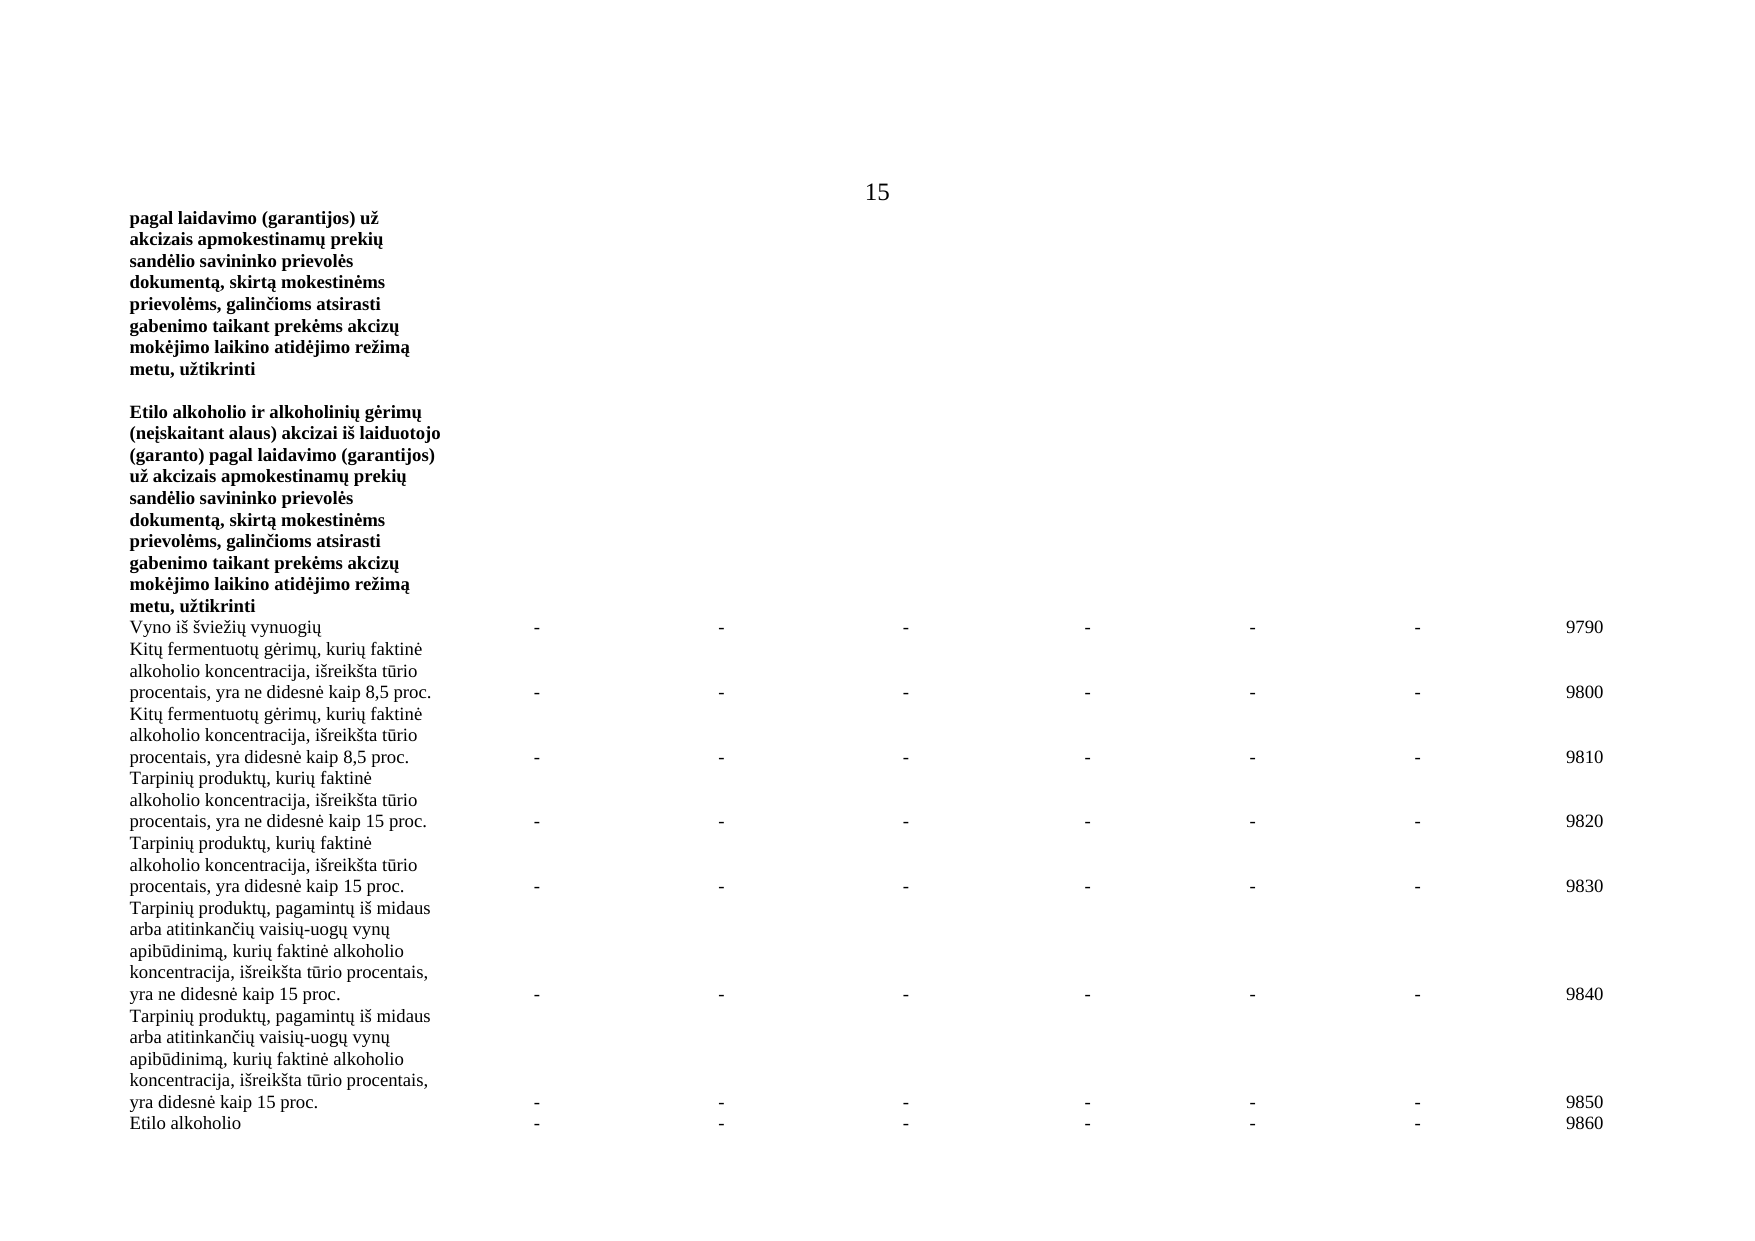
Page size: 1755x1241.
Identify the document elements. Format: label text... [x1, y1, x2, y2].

table_cell - [1320, 1005, 1515, 1112]
table_cell - [453, 1112, 621, 1134]
table_cell - [621, 832, 822, 897]
table_cell - [1185, 207, 1320, 379]
table_cell - [453, 897, 621, 1004]
table_cell [118, 379, 453, 401]
table_cell - [1320, 767, 1515, 832]
table_cell - [621, 767, 822, 832]
table_cell - [822, 1005, 989, 1112]
table_cell - [1185, 1005, 1320, 1112]
table_cell [822, 401, 989, 616]
table_cell 9840 [1515, 897, 1654, 1004]
table_cell - [822, 767, 989, 832]
table_cell - [621, 616, 822, 638]
table_cell - [990, 832, 1185, 897]
table_cell [1320, 401, 1515, 616]
table_cell 9800 [1515, 638, 1654, 703]
table_cell [453, 401, 621, 616]
table_cell - [990, 703, 1185, 767]
table_cell - [621, 897, 822, 1004]
table_cell - [990, 1112, 1185, 1134]
table_cell - [990, 897, 1185, 1004]
table_cell - [1320, 207, 1515, 379]
table_cell - [822, 703, 989, 767]
table_cell - [621, 207, 822, 379]
table_cell 9820 [1515, 767, 1654, 832]
table_cell - [822, 616, 989, 638]
table_cell 9790 [1515, 616, 1654, 638]
table_cell [1515, 401, 1654, 616]
table_cell - [453, 638, 621, 703]
table_cell Tarpinių produktų, pagamintų iš midaus arba atitinkančių vaisių-uogų vynų apibūdinimą, kurių faktinė alkoholio koncentracija, išreikšta tūrio procentais, yra didesnė kaip 15 proc. [118, 1005, 453, 1112]
table_cell 9850 [1515, 1005, 1654, 1112]
table_cell pagal laidavimo (garantijos) už akcizais apmokestinamų prekių sandėlio savininko prievolės dokumentą, skirtą mokestinėms prievolėms, galinčioms atsirasti gabenimo taikant prekėms akcizų mokėjimo laikino atidėjimo režimą metu, užtikrinti [118, 207, 453, 379]
table_cell - [990, 1005, 1185, 1112]
table_cell - [1185, 767, 1320, 832]
table_cell Kitų fermentuotų gėrimų, kurių faktinė alkoholio koncentracija, išreikšta tūrio procentais, yra didesnė kaip 8,5 proc. [118, 703, 453, 767]
table_cell [822, 379, 989, 401]
table_cell Etilo alkoholio ir alkoholinių gėrimų (neįskaitant alaus) akcizai iš laiduotojo (garanto) pagal laidavimo (garantijos) už akcizais apmokestinamų prekių sandėlio savininko prievolės dokumentą, skirtą mokestinėms prievolėms, galinčioms atsirasti gabenimo taikant prekėms akcizų mokėjimo laikino atidėjimo režimą metu, užtikrinti [118, 401, 453, 616]
table_cell Tarpinių produktų, kurių faktinė alkoholio koncentracija, išreikšta tūrio procentais, yra didesnė kaip 15 proc. [118, 832, 453, 897]
table_cell [621, 379, 822, 401]
table_cell [1320, 379, 1515, 401]
table_cell 9830 [1515, 832, 1654, 897]
table_cell - [1320, 832, 1515, 897]
table_cell - [1185, 638, 1320, 703]
table_cell 9860 [1515, 1112, 1654, 1134]
table_cell - [453, 767, 621, 832]
table_cell - [1320, 1112, 1515, 1134]
table_cell Vyno iš šviežių vynuogių [118, 616, 453, 638]
table_cell [990, 401, 1185, 616]
table_cell - [453, 207, 621, 379]
table_cell - [1320, 616, 1515, 638]
table_cell - [1320, 897, 1515, 1004]
table_cell - [1185, 703, 1320, 767]
table_cell 9810 [1515, 703, 1654, 767]
table_cell [1515, 379, 1654, 401]
table_cell Tarpinių produktų, pagamintų iš midaus arba atitinkančių vaisių-uogų vynų apibūdinimą, kurių faktinė alkoholio koncentracija, išreikšta tūrio procentais, yra ne didesnė kaip 15 proc. [118, 897, 453, 1004]
table_cell [621, 401, 822, 616]
table_cell - [1185, 1112, 1320, 1134]
table_cell - [1185, 897, 1320, 1004]
table_cell - [453, 832, 621, 897]
table_cell - [990, 207, 1185, 379]
table_cell - [822, 897, 989, 1004]
table_cell - [621, 1005, 822, 1112]
table_cell - [453, 616, 621, 638]
table_cell - [822, 638, 989, 703]
table_cell - [990, 638, 1185, 703]
table_cell - [1185, 616, 1320, 638]
table_cell [1185, 379, 1320, 401]
table_cell [1515, 207, 1654, 379]
table_cell - [990, 767, 1185, 832]
table_cell - [621, 638, 822, 703]
table_cell [453, 379, 621, 401]
table_cell - [1185, 832, 1320, 897]
table_cell - [1320, 638, 1515, 703]
table_cell - [621, 703, 822, 767]
table_cell - [453, 1005, 621, 1112]
table_cell [990, 379, 1185, 401]
table_cell Tarpinių produktų, kurių faktinė alkoholio koncentracija, išreikšta tūrio procentais, yra ne didesnė kaip 15 proc. [118, 767, 453, 832]
table_cell - [822, 207, 989, 379]
table_cell - [990, 616, 1185, 638]
table_cell - [621, 1112, 822, 1134]
table_cell - [822, 1112, 989, 1134]
table_cell - [822, 832, 989, 897]
table_cell Kitų fermentuotų gėrimų, kurių faktinė alkoholio koncentracija, išreikšta tūrio procentais, yra ne didesnė kaip 8,5 proc. [118, 638, 453, 703]
table_cell - [453, 703, 621, 767]
table_cell - [1320, 703, 1515, 767]
table_cell Etilo alkoholio [118, 1112, 453, 1134]
table_cell [1185, 401, 1320, 616]
